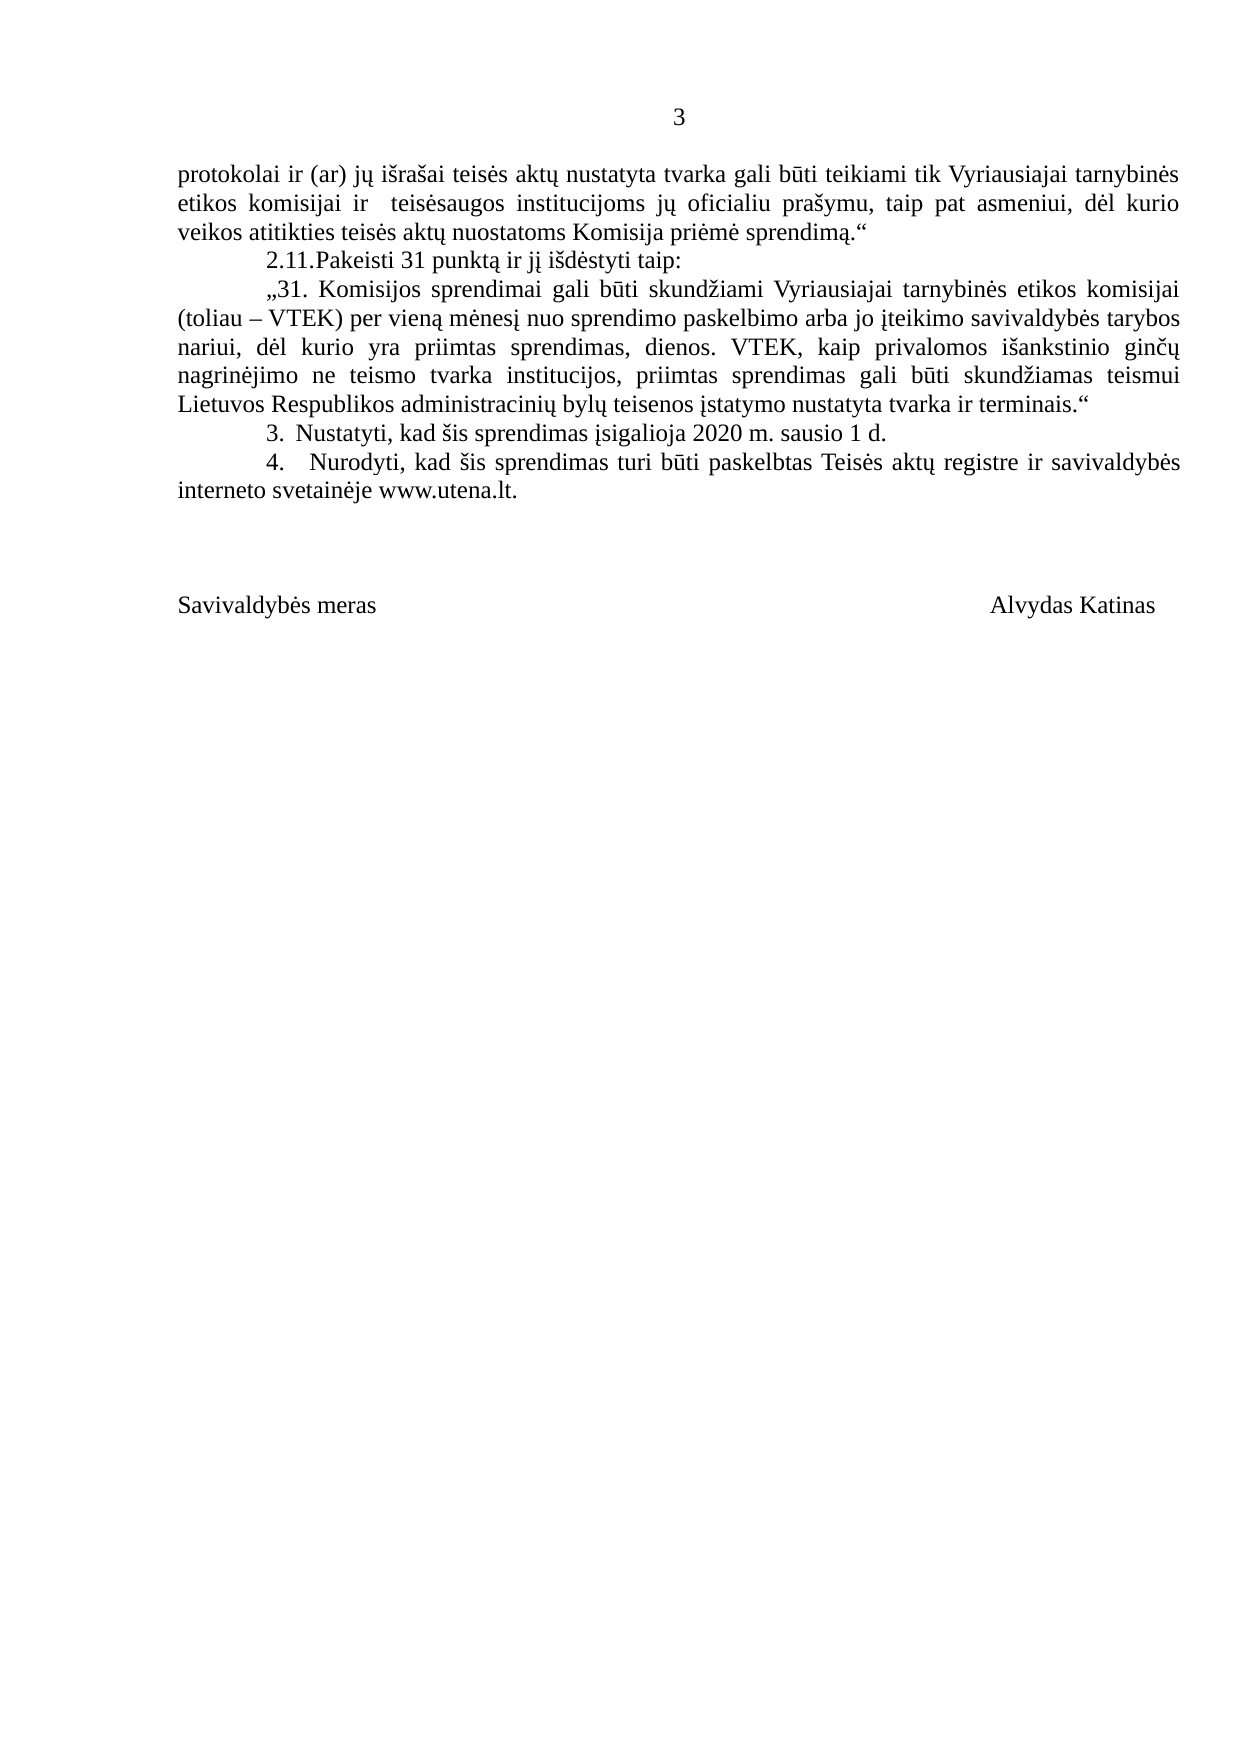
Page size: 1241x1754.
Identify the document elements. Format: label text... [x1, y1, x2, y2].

text „31. Komisijos sprendimai gali būti skundžiami Vyriausiajai tarnybinės etikos komisijai (toliau – VTEK) per vieną mėnesį nuo sprendimo paskelbimo arba jo įteikimo savivaldybės tarybos nariui, dėl kurio yra priimtas sprendimas, dienos. VTEK, kaip privalomos išankstinio ginčų nagrinėjimo ne teismo tvarka institucijos, priimtas sprendimas gali būti skundžiamas teismui Lietuvos Respublikos administracinių bylų teisenos įstatymo nustatyta tvarka ir terminais.“ [177, 274, 1181, 418]
text Savivaldybės meras Alvydas Katinas [177, 590, 1196, 619]
text 3. Nustatyti, kad šis sprendimas įsigalioja 2020 m. sausio 1 d. [177, 418, 1181, 447]
text protokolai ir (ar) jų išrašai teisės aktų nustatyta tvarka gali būti teikiami tik Vyriausiajai tarnybinės etikos komisijai ir teisėsaugos institucijoms jų oficialiu prašymu, taip pat asmeniui, dėl kurio veikos atitikties teisės aktų nuostatoms Komisija priėmė sprendimą.“ [177, 159, 1181, 245]
text 2.11. Pakeisti 31 punktą ir jį išdėstyti taip: [177, 245, 1181, 274]
text 4. Nurodyti, kad šis sprendimas turi būti paskelbtas Teisės aktų registre ir savivaldybės interneto svetainėje www.utena.lt. [177, 447, 1181, 504]
